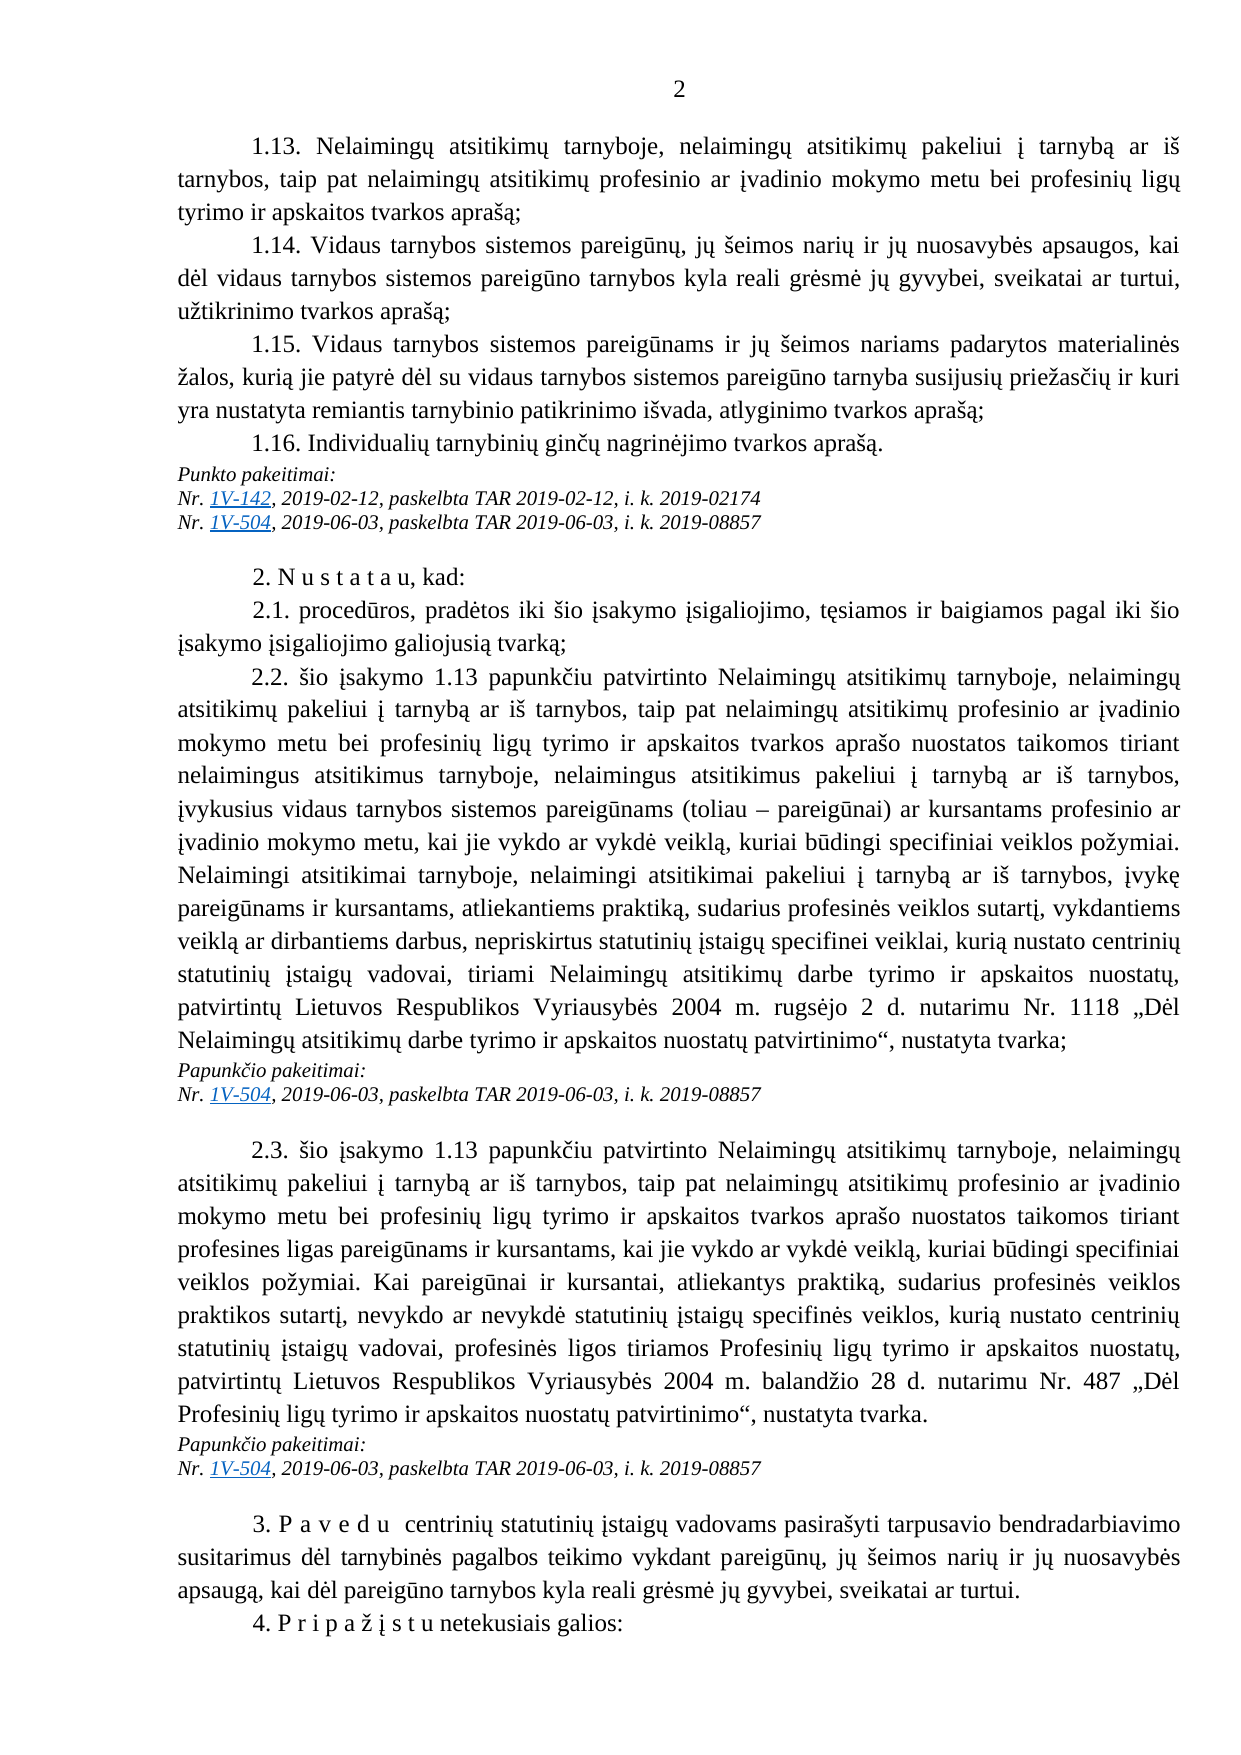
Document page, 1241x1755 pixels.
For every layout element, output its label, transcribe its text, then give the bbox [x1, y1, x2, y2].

text Nr. 1V-504, 2019-06-03, paskelbta TAR 2019-06-03, i. k. 2019-08857 [177, 1456, 1181, 1480]
text 1.13. Nelaimingų atsitikimų tarnyboje, nelaimingų atsitikimų pakeliui į tarnybą ar iš tarnybos, taip pat nelaimingų atsitikimų profesinio ar įvadinio mokymo metu bei profesinių ligų tyrimo ir apskaitos tvarkos aprašą; [177, 131, 1181, 226]
text Punkto pakeitimai: [177, 462, 1181, 486]
text 2.1. procedūros, pradėtos iki šio įsakymo įsigaliojimo, tęsiamos ir baigiamos pagal iki šio įsakymo įsigaliojimo galiojusią tvarką; [177, 596, 1181, 657]
text 1.14. Vidaus tarnybos sistemos pareigūnų, jų šeimos narių ir jų nuosavybės apsaugos, kai dėl vidaus tarnybos sistemos pareigūno tarnybos kyla reali grėsmė jų gyvybei, sveikatai ar turtui, užtikrinimo tvarkos aprašą; [177, 230, 1181, 325]
text Papunkčio pakeitimai: [177, 1432, 1181, 1456]
text Nr. 1V-504, 2019-06-03, paskelbta TAR 2019-06-03, i. k. 2019-08857 [177, 1082, 1181, 1106]
text 4. P r i p a ž į s t u netekusiais galios: [177, 1608, 1181, 1637]
text Nr. 1V-504, 2019-06-03, paskelbta TAR 2019-06-03, i. k. 2019-08857 [177, 510, 1181, 534]
text 2. N u s t a t a u, kad: [177, 562, 1181, 591]
text Nr. 1V-142, 2019-02-12, paskelbta TAR 2019-02-12, i. k. 2019-02174 [177, 486, 1181, 510]
text 1.15. Vidaus tarnybos sistemos pareigūnams ir jų šeimos nariams padarytos materialinės žalos, kurią jie patyrė dėl su vidaus tarnybos sistemos pareigūno tarnyba susijusių priežasčių ir kuri yra nustatyta remiantis tarnybinio patikrinimo išvada, atlyginimo tvarkos aprašą; [177, 329, 1181, 424]
text 2.3. šio įsakymo 1.13 papunkčiu patvirtinto Nelaimingų atsitikimų tarnyboje, nelaimingų atsitikimų pakeliui į tarnybą ar iš tarnybos, taip pat nelaimingų atsitikimų profesinio ar įvadinio mokymo metu bei profesinių ligų tyrimo ir apskaitos tvarkos aprašo nuostatos taikomos tiriant profesines ligas pareigūnams ir kursantams, kai jie vykdo ar vykdė veiklą, kuriai būdingi specifiniai veiklos požymiai. Kai pareigūnai ir kursantai, atliekantys praktiką, sudarius profesinės veiklos praktikos sutartį, nevykdo ar nevykdė statutinių įstaigų specifinės veiklos, kurią nustato centrinių statutinių įstaigų vadovai, profesinės ligos tiriamos Profesinių ligų tyrimo ir apskaitos nuostatų, patvirtintų Lietuvos Respublikos Vyriausybės 2004 m. balandžio 28 d. nutarimu Nr. 487 „Dėl Profesinių ligų tyrimo ir apskaitos nuostatų patvirtinimo“, nustatyta tvarka. [177, 1135, 1181, 1428]
text 3. P a v e d u centrinių statutinių įstaigų vadovams pasirašyti tarpusavio bendradarbiavimo susitarimus dėl tarnybinės pagalbos teikimo vykdant pareigūnų, jų šeimos narių ir jų nuosavybės apsaugą, kai dėl pareigūno tarnybos kyla reali grėsmė jų gyvybei, sveikatai ar turtui. [177, 1509, 1181, 1603]
text 2.2. šio įsakymo 1.13 papunkčiu patvirtinto Nelaimingų atsitikimų tarnyboje, nelaimingų atsitikimų pakeliui į tarnybą ar iš tarnybos, taip pat nelaimingų atsitikimų profesinio ar įvadinio mokymo metu bei profesinių ligų tyrimo ir apskaitos tvarkos aprašo nuostatos taikomos tiriant nelaimingus atsitikimus tarnyboje, nelaimingus atsitikimus pakeliui į tarnybą ar iš tarnybos, įvykusius vidaus tarnybos sistemos pareigūnams (toliau – pareigūnai) ar kursantams profesinio ar įvadinio mokymo metu, kai jie vykdo ar vykdė veiklą, kuriai būdingi specifiniai veiklos požymiai. Nelaimingi atsitikimai tarnyboje, nelaimingi atsitikimai pakeliui į tarnybą ar iš tarnybos, įvykę pareigūnams ir kursantams, atliekantiems praktiką, sudarius profesinės veiklos sutartį, vykdantiems veiklą ar dirbantiems darbus, nepriskirtus statutinių įstaigų specifinei veiklai, kurią nustato centrinių statutinių įstaigų vadovai, tiriami Nelaimingų atsitikimų darbe tyrimo ir apskaitos nuostatų, patvirtintų Lietuvos Respublikos Vyriausybės 2004 m. rugsėjo 2 d. nutarimu Nr. 1118 „Dėl Nelaimingų atsitikimų darbe tyrimo ir apskaitos nuostatų patvirtinimo“, nustatyta tvarka; [177, 662, 1181, 1053]
text Papunkčio pakeitimai: [177, 1058, 1181, 1082]
text 1.16. Individualių tarnybinių ginčų nagrinėjimo tvarkos aprašą. [177, 428, 1181, 457]
